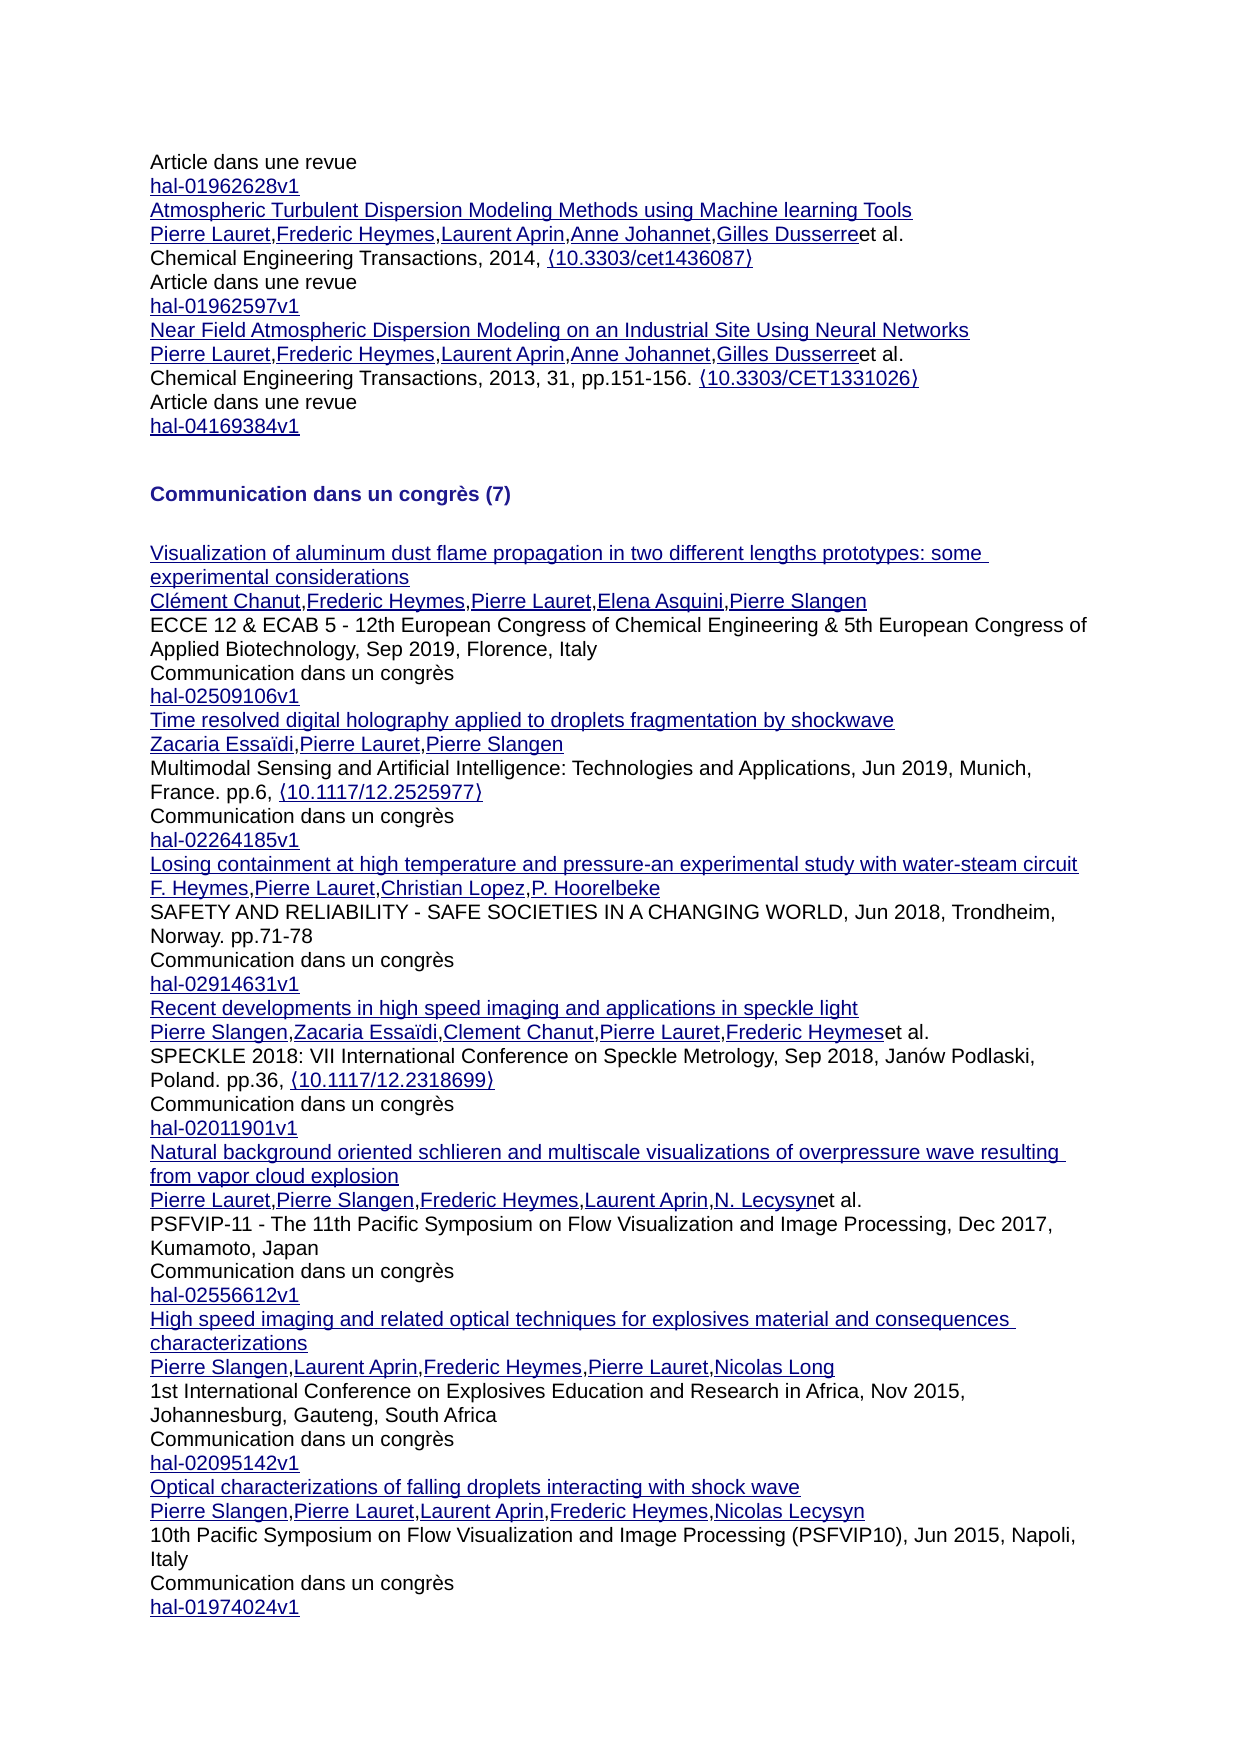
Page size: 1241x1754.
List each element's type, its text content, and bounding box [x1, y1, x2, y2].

subtitle Communication dans un congrès (7) [150, 482, 1090, 506]
table_header Visualization of aluminum dust flame propagation in two different lengths prototypes: some experimental considerations Clément Chanut,Frederic Heymes,Pierre Lauret,Elena Asquini,Pierre Slangen ECCE 12 & ECAB 5 - 12th European Congress of Chemical Engineering & 5th European Congress of Applied Biotechnology, Sep 2019, Florence, Italy Communication dans un congrès hal-02509106v1 [150, 541, 1090, 708]
table_cell Near Field Atmospheric Dispersion Modeling on an Industrial Site Using Neural Networks Pierre Lauret,Frederic Heymes,Laurent Aprin,Anne Johannet,Gilles Dusserreet al. Chemical Engineering Transactions, 2013, 31, pp.151-156. ⟨10.3303/CET1331026⟩ Article dans une revue hal-04169384v1 [150, 318, 1090, 437]
table_cell Losing containment at high temperature and pressure-an experimental study with water-steam circuit F. Heymes,Pierre Lauret,Christian Lopez,P. Hoorelbeke SAFETY AND RELIABILITY - SAFE SOCIETIES IN A CHANGING WORLD, Jun 2018, Trondheim, Norway. pp.71-78 Communication dans un congrès hal-02914631v1 [150, 852, 1090, 996]
table_cell Natural background oriented schlieren and multiscale visualizations of overpressure wave resulting from vapor cloud explosion Pierre Lauret,Pierre Slangen,Frederic Heymes,Laurent Aprin,N. Lecysynet al. PSFVIP-11 - The 11th Pacific Symposium on Flow Visualization and Image Processing, Dec 2017, Kumamoto, Japan Communication dans un congrès hal-02556612v1 [150, 1140, 1090, 1307]
table_cell Atmospheric Turbulent Dispersion Modeling Methods using Machine learning Tools Pierre Lauret,Frederic Heymes,Laurent Aprin,Anne Johannet,Gilles Dusserreet al. Chemical Engineering Transactions, 2014, ⟨10.3303/cet1436087⟩ Article dans une revue hal-01962597v1 [150, 198, 1090, 318]
table_cell Optical characterizations of falling droplets interacting with shock wave Pierre Slangen,Pierre Lauret,Laurent Aprin,Frederic Heymes,Nicolas Lecysyn 10th Pacific Symposium on Flow Visualization and Image Processing (PSFVIP10), Jun 2015, Napoli, Italy Communication dans un congrès hal-01974024v1 [150, 1475, 1090, 1619]
table_cell High speed imaging and related optical techniques for explosives material and consequences characterizations Pierre Slangen,Laurent Aprin,Frederic Heymes,Pierre Lauret,Nicolas Long 1st International Conference on Explosives Education and Research in Africa, Nov 2015, Johannesburg, Gauteng, South Africa Communication dans un congrès hal-02095142v1 [150, 1307, 1090, 1475]
table_cell Time resolved digital holography applied to droplets fragmentation by shockwave Zacaria Essaïdi,Pierre Lauret,Pierre Slangen Multimodal Sensing and Artificial Intelligence: Technologies and Applications, Jun 2019, Munich, France. pp.6, ⟨10.1117/12.2525977⟩ Communication dans un congrès hal-02264185v1 [150, 708, 1090, 852]
table_cell Recent developments in high speed imaging and applications in speckle light Pierre Slangen,Zacaria Essaïdi,Clement Chanut,Pierre Lauret,Frederic Heymeset al. SPECKLE 2018: VII International Conference on Speckle Metrology, Sep 2018, Janów Podlaski, Poland. pp.36, ⟨10.1117/12.2318699⟩ Communication dans un congrès hal-02011901v1 [150, 996, 1090, 1139]
table_cell Article dans une revue hal-01962628v1 [150, 150, 1090, 198]
